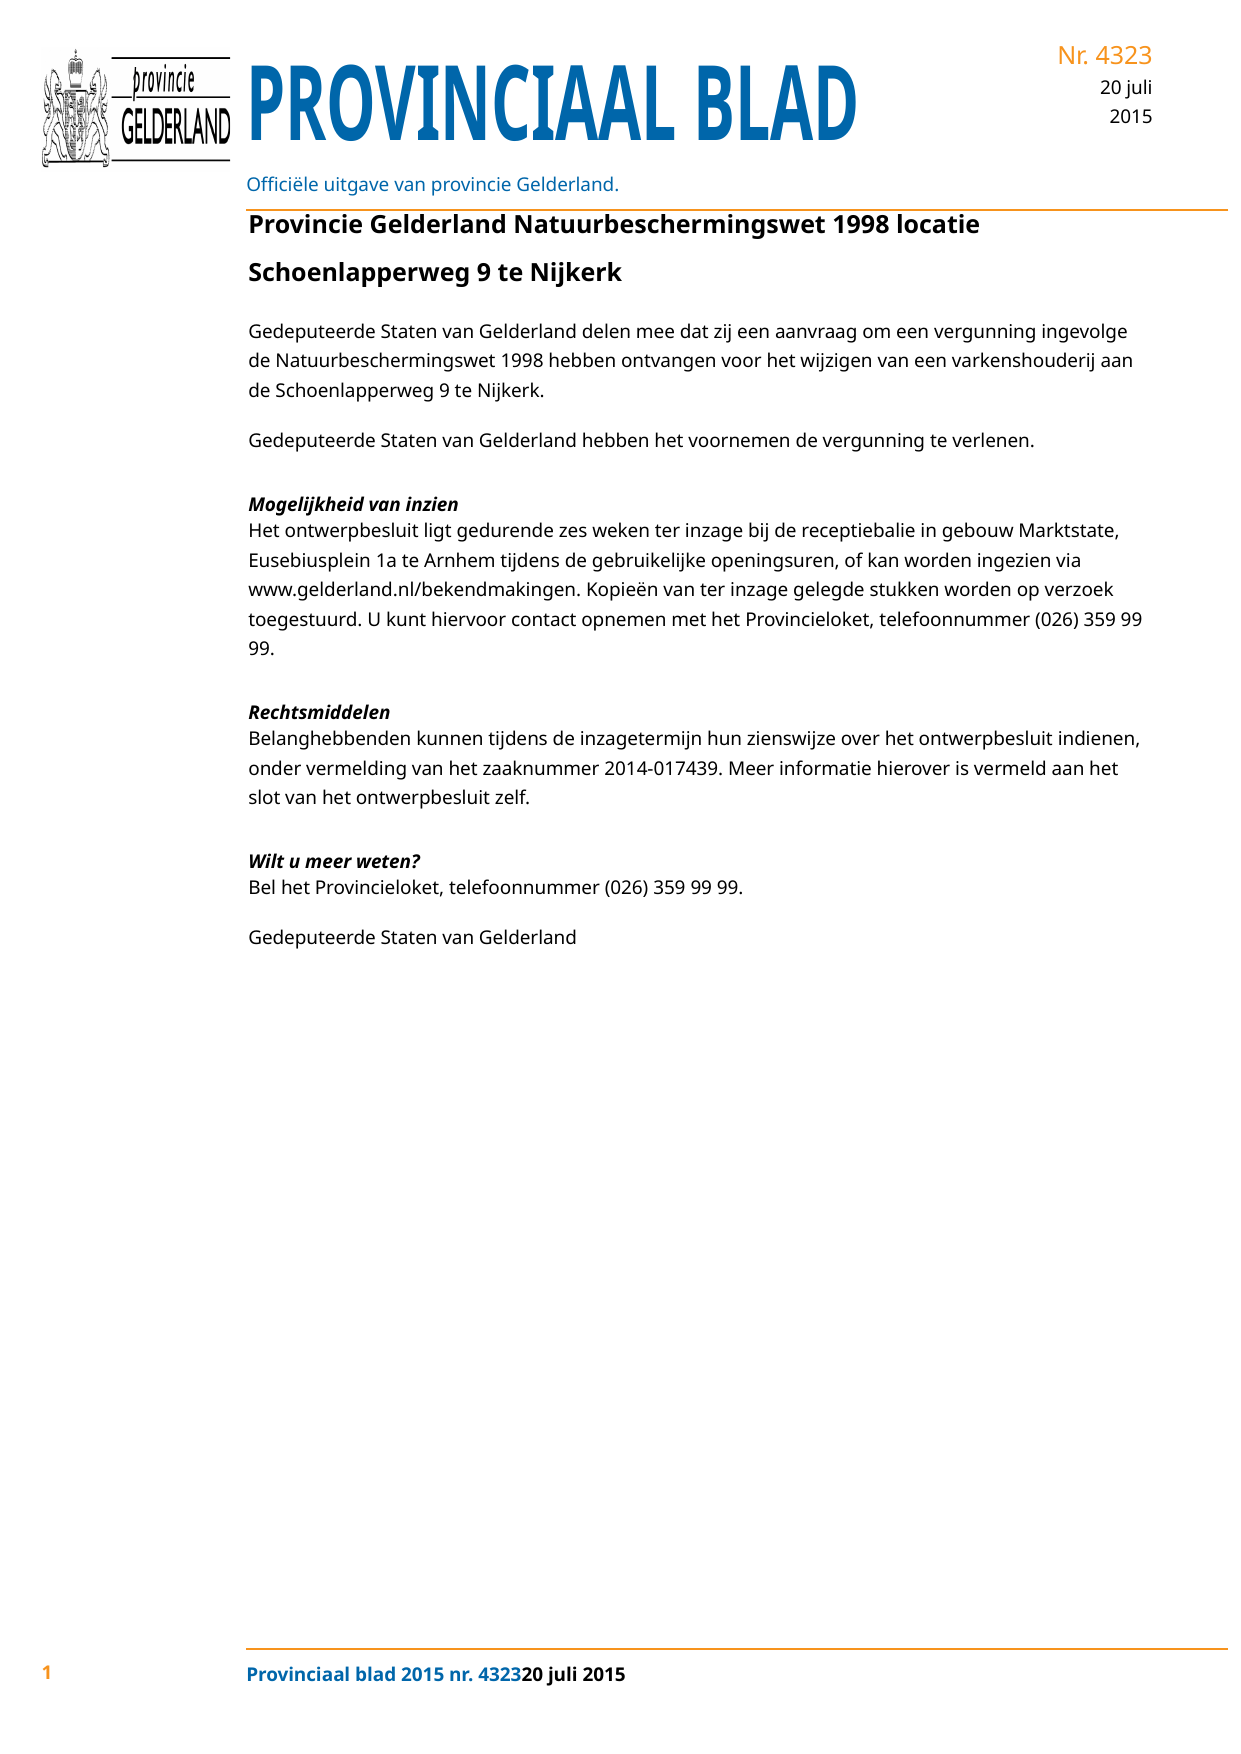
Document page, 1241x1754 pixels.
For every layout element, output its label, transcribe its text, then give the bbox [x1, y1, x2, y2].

text Belanghebbenden kunnen tijdens de inzagetermijn hun zienswijze over het ontwerpbesluit indienen, onder vermelding van het zaaknummer 2014-017439. Meer informatie hierover is vermeld aan het slot van het ontwerpbesluit zelf. [248, 725, 1152, 810]
picture [41, 47, 231, 172]
text Rechtsmiddelen [248, 699, 1152, 725]
text Bel het Provincieloket, telefoonnummer (026) 359 99 99. [248, 874, 1152, 900]
text Mogelijkheid van inzien [248, 491, 1152, 517]
text Gedeputeerde Staten van Gelderland hebben het voornemen de vergunning te verlenen. [248, 427, 1152, 453]
text Provincie Gelderland Natuurbeschermingswet 1998 locatie Schoenlapperweg 9 te Nijkerk [248, 211, 1152, 288]
text Het ontwerpbesluit ligt gedurende zes weken ter inzage bij de receptiebalie in gebouw Marktstate, Eusebiusplein 1a te Arnhem tijdens de gebruikelijke openingsuren, of kan worden ingezien via www.gelderland.nl/bekendmakingen. Kopieën van ter inzage gelegde stukken worden op verzoek toegestuurd. U kunt hiervoor contact opnemen met het Provincieloket, telefoonnummer (026) 359 99 99. [248, 517, 1152, 661]
text Gedeputeerde Staten van Gelderland [248, 924, 1152, 950]
text Gedeputeerde Staten van Gelderland delen mee dat zij een aanvraag om een vergunning ingevolge de Natuurbeschermingswet 1998 hebben ontvangen voor het wijzigen van een varkenshouderij aan de Schoenlapperweg 9 te Nijkerk. [248, 318, 1152, 403]
text Wilt u meer weten? [248, 848, 1152, 874]
